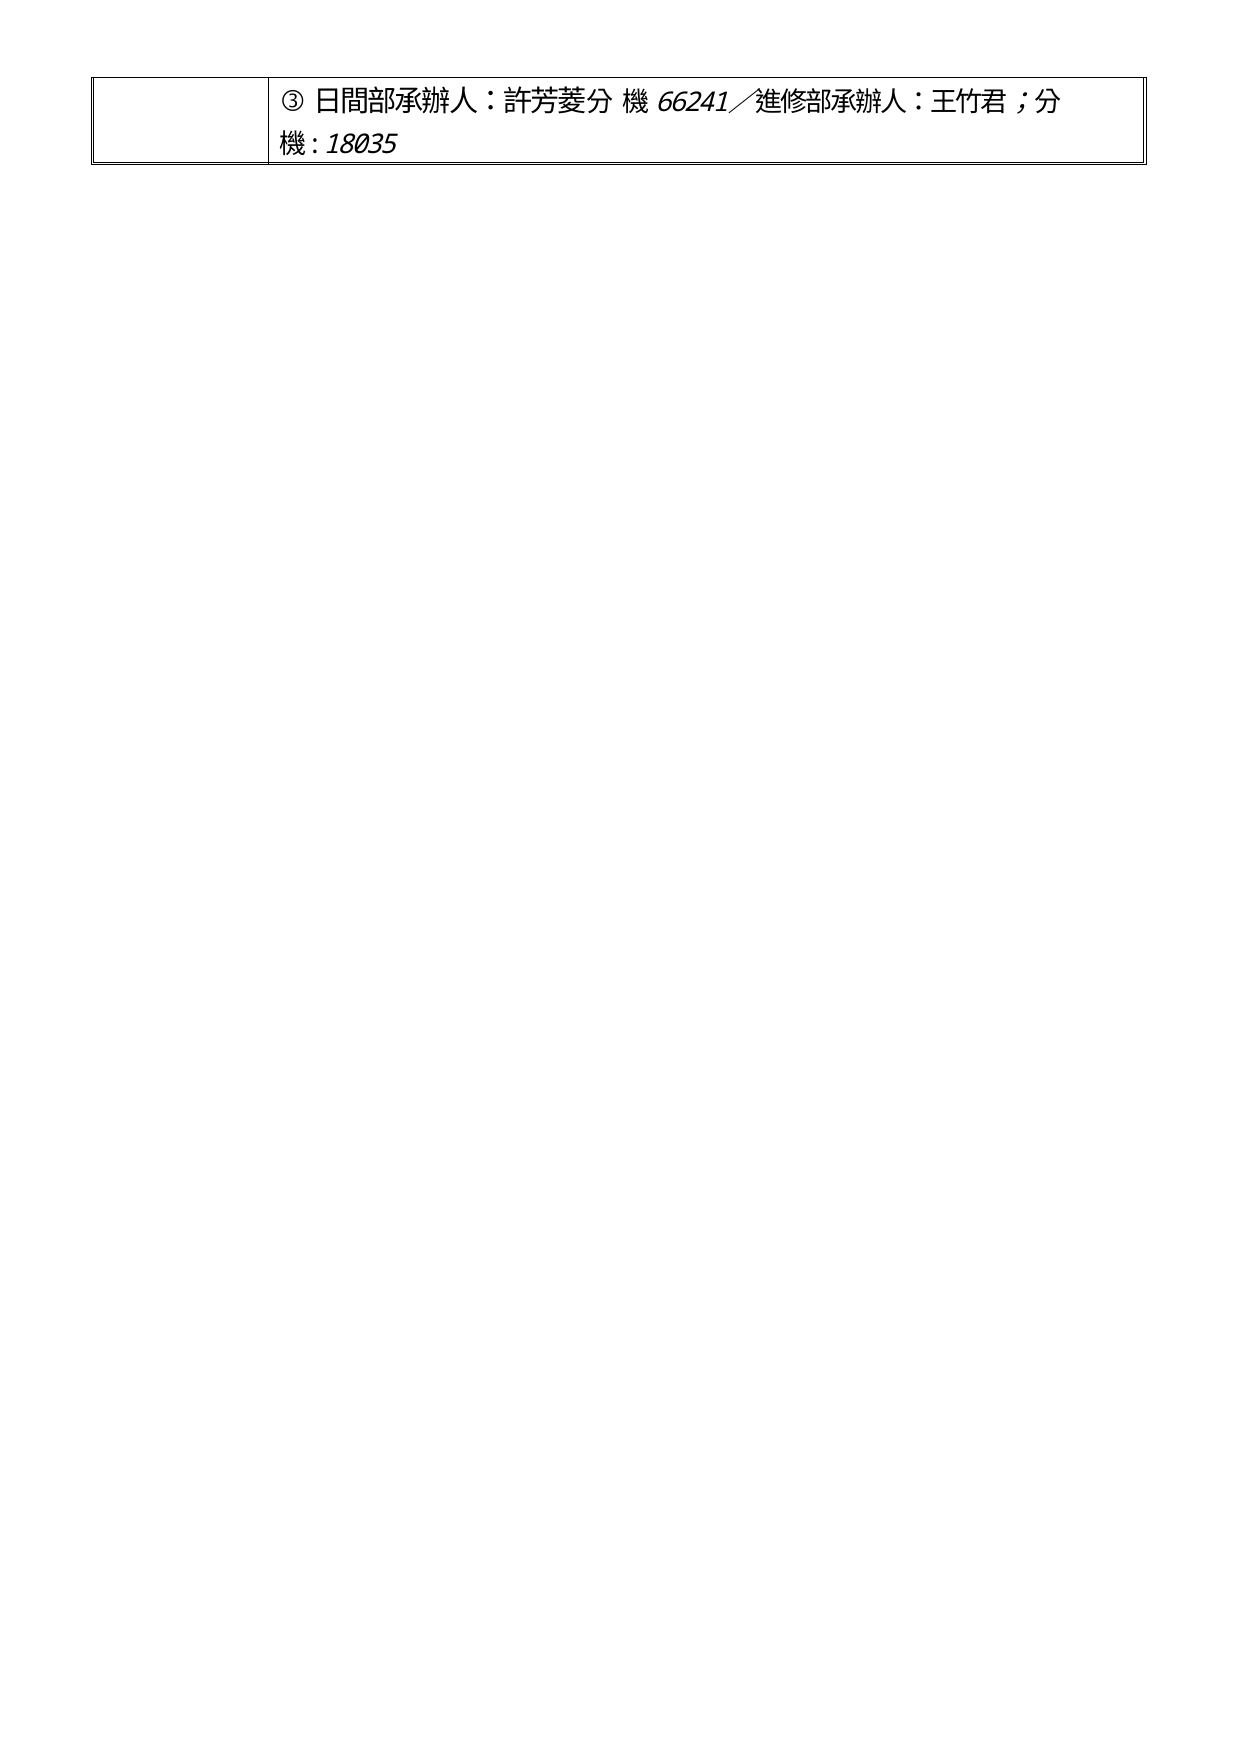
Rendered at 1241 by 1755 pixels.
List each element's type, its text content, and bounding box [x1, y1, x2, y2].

table_cell [94, 78, 268, 162]
table_cell  日間部承辦人：許芳菱分 機66241／進修部承辦人：王竹君；分機:18035 [269, 78, 1143, 162]
